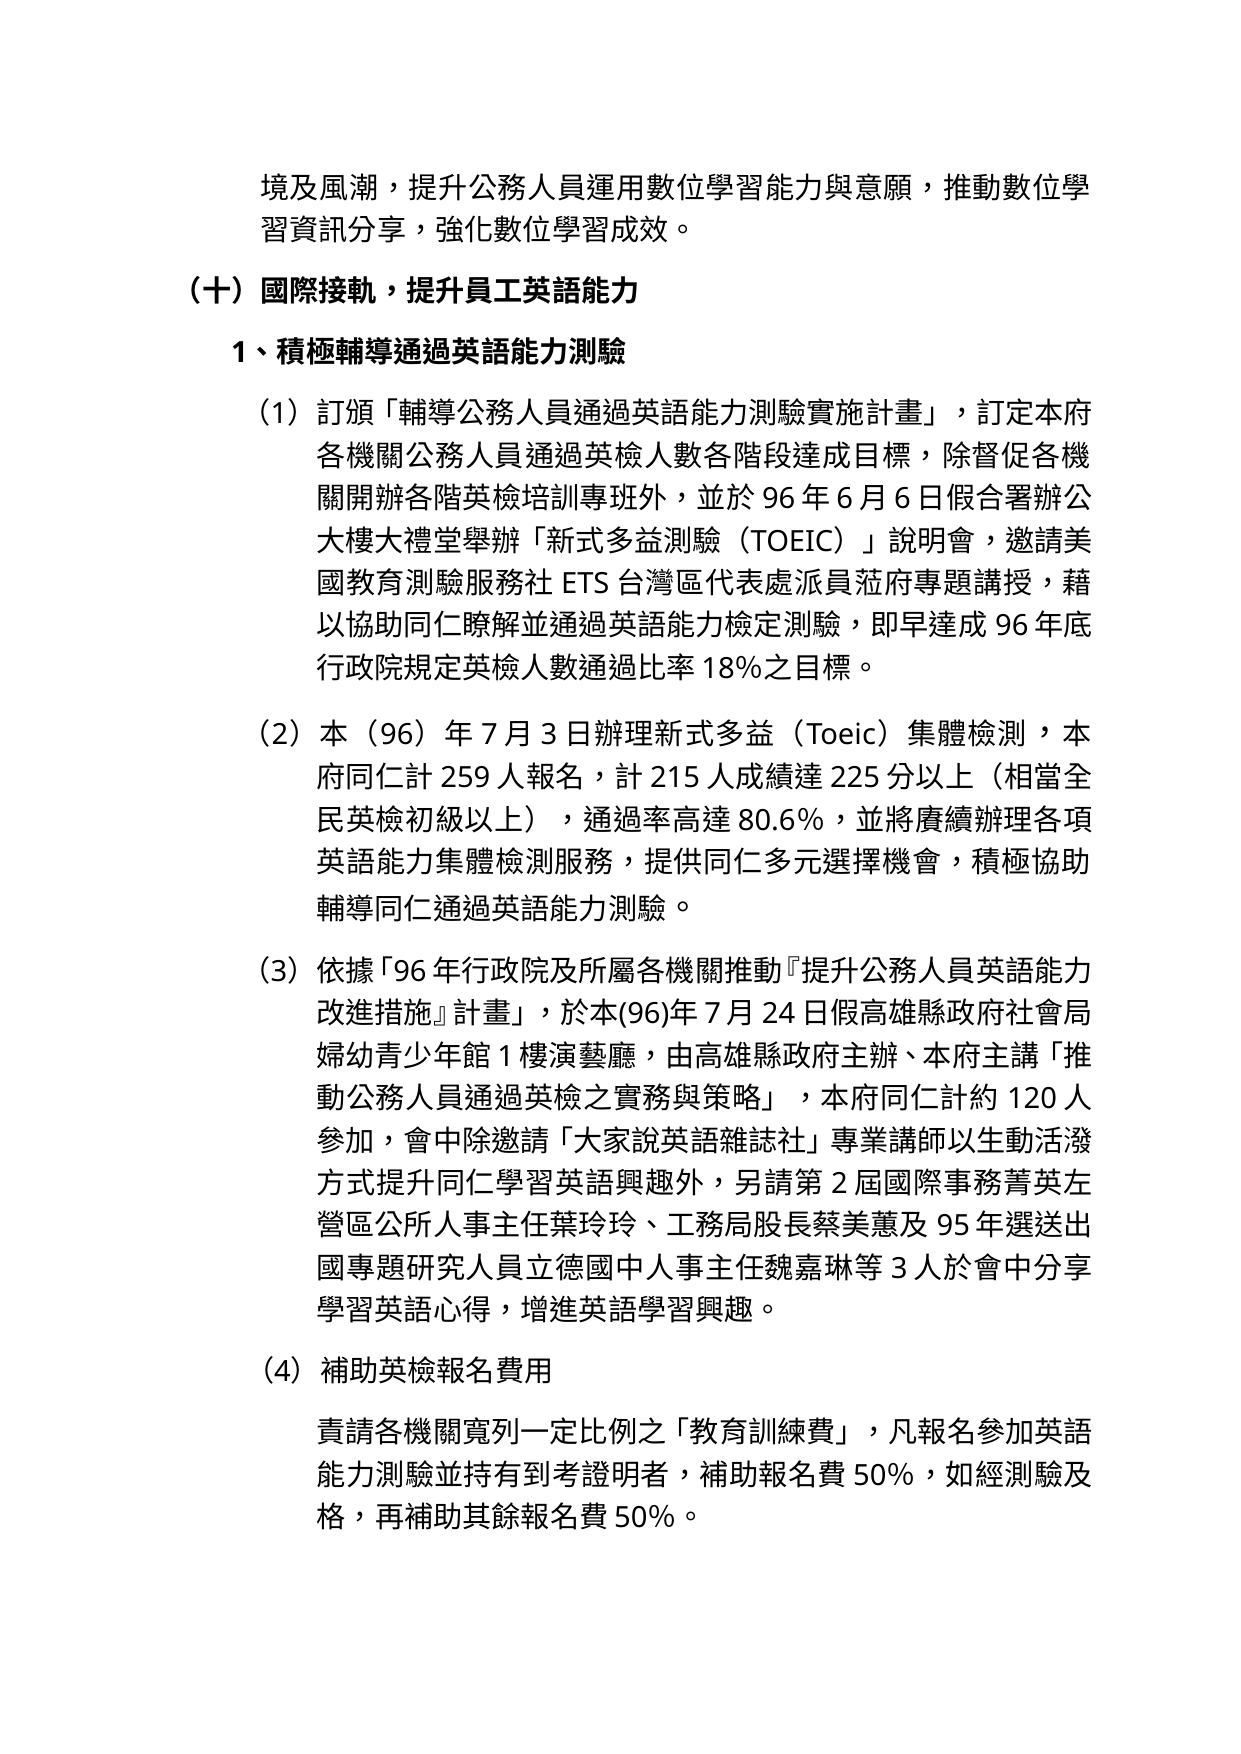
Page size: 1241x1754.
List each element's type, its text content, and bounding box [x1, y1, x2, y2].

text （2）本（96）年7月3日辦理新式多益（Toeic）集體檢測，本府同仁計259人報名，計215人成績達225分以上（相當全民英檢初級以上），通過率高達80.6％，並將賡續辦理各項英語能力集體檢測服務，提供同仁多元選擇機會，積極協助輔導同仁通過英語能力測驗。 [241, 705, 1092, 929]
text 境及風潮，提升公務人員運用數位學習能力與意願，推動數位學習資訊分享，強化數位學習成效。 [260, 164, 1092, 249]
text （4）補助英檢報名費用 [245, 1348, 1080, 1390]
text （十）國際接軌，提升員工英語能力 [173, 268, 1092, 310]
text 責請各機關寬列一定比例之「教育訓練費」，凡報名參加英語能力測驗並持有到考證明者，補助報名費50％，如經測驗及格，再補助其餘報名費50％。 [316, 1409, 1092, 1536]
text （3）依據「96年行政院及所屬各機關推動『提升公務人員英語能力改進措施』計畫」，於本(96)年7月24日假高雄縣政府社會局婦幼青少年館1樓演藝廳，由高雄縣政府主辦、本府主講「推動公務人員通過英檢之實務與策略」，本府同仁計約120人參加，會中除邀請「大家說英語雜誌社」專業講師以生動活潑方式提升同仁學習英語興趣外，另請第2屆國際事務菁英左營區公所人事主任葉玲玲、工務局股長蔡美蕙及95年選送出國專題研究人員立德國中人事主任魏嘉琳等3人於會中分享學習英語心得，增進英語學習興趣。 [241, 948, 1092, 1329]
text 1、積極輔導通過英語能力測驗 [231, 329, 1092, 371]
text （1）訂頒「輔導公務人員通過英語能力測驗實施計畫」，訂定本府各機關公務人員通過英檢人數各階段達成目標，除督促各機關開辦各階英檢培訓專班外，並於96年6月6日假合署辦公大樓大禮堂舉辦「新式多益測驗（TOEIC）」說明會，邀請美國教育測驗服務社ETS台灣區代表處派員蒞府專題講授，藉以協助同仁瞭解並通過英語能力檢定測驗，即早達成96年底行政院規定英檢人數通過比率18％之目標。 [241, 390, 1092, 687]
